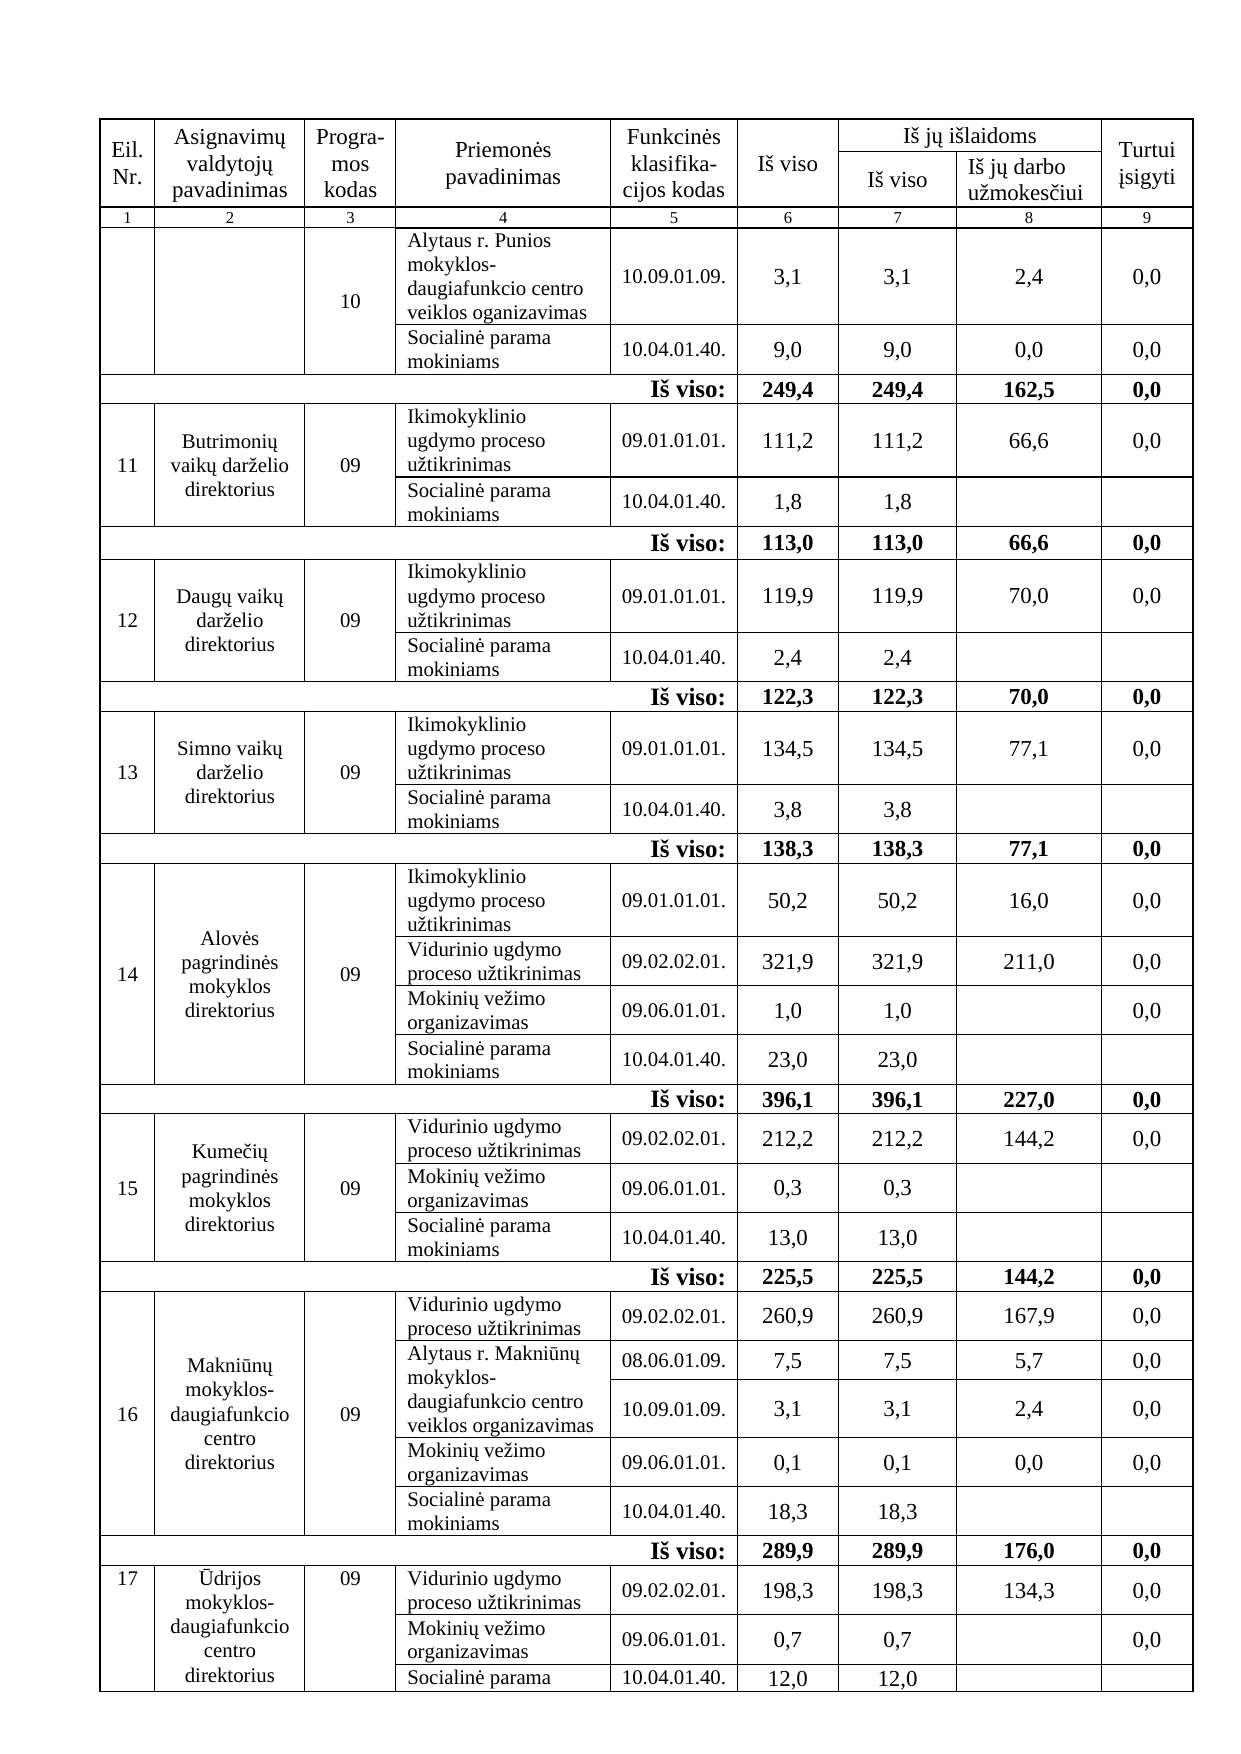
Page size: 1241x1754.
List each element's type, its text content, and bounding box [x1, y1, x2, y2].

table_cell 9,0 [738, 325, 838, 373]
table_cell 0,0 [1102, 560, 1192, 632]
table_cell 2,4 [957, 1380, 1101, 1437]
table_cell 225,5 [738, 1262, 838, 1291]
table_cell 3,8 [839, 785, 956, 833]
table_cell 1 [101, 208, 154, 227]
table_cell 321,9 [738, 937, 838, 985]
table_cell 12,0 [839, 1665, 956, 1691]
table_cell 167,9 [957, 1292, 1101, 1340]
table_cell 0,0 [1102, 1438, 1192, 1486]
table_cell 134,5 [738, 712, 838, 784]
table_cell 09.06.01.01. [611, 1438, 737, 1486]
table_header Iš viso [738, 120, 838, 206]
table_cell [957, 633, 1101, 681]
table_cell 11 [101, 404, 154, 526]
table_cell 0,0 [1102, 527, 1192, 558]
table_cell 09.01.01.01. [611, 864, 737, 936]
table_cell 119,9 [839, 560, 956, 632]
table_cell 0,0 [1102, 1615, 1192, 1663]
table_cell 396,1 [738, 1085, 838, 1113]
table_cell 0,0 [1102, 325, 1192, 373]
table_cell 17 [101, 1566, 154, 1691]
table_cell 0,0 [957, 325, 1101, 373]
table_cell 0,0 [1102, 1380, 1192, 1437]
table_cell Vidurinio ugdymo proceso užtikrinimas [396, 1114, 610, 1162]
table_cell Socialinė parama mokiniams [396, 1035, 610, 1083]
table_cell 212,2 [738, 1114, 838, 1162]
table_cell 7,5 [738, 1341, 838, 1379]
table_cell 50,2 [839, 864, 956, 936]
table_cell 176,0 [957, 1536, 1101, 1565]
table_cell 09.01.01.01. [611, 560, 737, 632]
table_cell 0,7 [738, 1615, 838, 1663]
table_cell 1,0 [738, 986, 838, 1034]
table_cell [1102, 1213, 1192, 1261]
table_cell 10.04.01.40. [611, 1213, 737, 1261]
table_cell 66,6 [957, 527, 1101, 558]
table_cell 0,0 [1102, 1262, 1192, 1291]
table_cell 198,3 [839, 1566, 956, 1614]
table_cell 18,3 [839, 1487, 956, 1535]
table_cell Ikimokyklinio ugdymo proceso užtikrinimas [396, 404, 610, 476]
table_cell 3,8 [738, 785, 838, 833]
table_cell [1102, 1487, 1192, 1535]
table_cell [957, 1164, 1101, 1212]
table_cell 289,9 [738, 1536, 838, 1565]
table_cell Socialinė parama mokiniams [396, 325, 610, 373]
table_cell 0,0 [1102, 712, 1192, 784]
table_cell 5,7 [957, 1341, 1101, 1379]
table_cell 134,3 [957, 1566, 1101, 1614]
table_cell Alytaus r. Punios mokyklos-daugiafunkcio centro veiklos oganizavimas [396, 229, 610, 324]
table_cell 9 [1102, 208, 1192, 227]
table_cell Kumečių pagrindinės mokyklos direktorius [155, 1114, 304, 1261]
table_cell 77,1 [957, 834, 1101, 863]
table_cell 09 [305, 1566, 395, 1691]
table_cell Socialinė parama mokiniams [396, 478, 610, 526]
table_cell 10.04.01.40. [611, 478, 737, 526]
table_cell 249,4 [839, 375, 956, 403]
table_cell [957, 986, 1101, 1034]
table_cell 10.04.01.40. [611, 1035, 737, 1083]
table_cell 0,7 [839, 1615, 956, 1663]
table_cell 198,3 [738, 1566, 838, 1614]
table_cell 7,5 [839, 1341, 956, 1379]
table_cell Mokinių vežimo organizavimas [396, 986, 610, 1034]
table_cell Socialinė parama [396, 1665, 610, 1691]
table_cell 3 [305, 208, 395, 227]
table_cell 09 [305, 864, 395, 1083]
table_cell 1,8 [839, 478, 956, 526]
table_cell Socialinė parama mokiniams [396, 1213, 610, 1261]
table_cell 0,0 [1102, 986, 1192, 1034]
table_cell 249,4 [738, 375, 838, 403]
table_cell 9,0 [839, 325, 956, 373]
table_cell 16,0 [957, 864, 1101, 936]
table_cell 0,3 [738, 1164, 838, 1212]
table_cell 10.04.01.40. [611, 1665, 737, 1691]
table_cell 09.06.01.01. [611, 1164, 737, 1212]
table_cell Vidurinio ugdymo proceso užtikrinimas [396, 937, 610, 985]
table_cell 2,4 [738, 633, 838, 681]
table_cell Mokinių vežimo organizavimas [396, 1164, 610, 1212]
table_cell 09.02.02.01. [611, 1292, 737, 1340]
table_cell [1102, 633, 1192, 681]
table_cell 09.01.01.01. [611, 712, 737, 784]
table_cell 0,0 [1102, 1566, 1192, 1614]
table_cell 289,9 [839, 1536, 956, 1565]
table_header Iš jų išlaidoms [839, 120, 1101, 151]
table_cell 162,5 [957, 375, 1101, 403]
table_cell 09 [305, 560, 395, 681]
table_cell 122,3 [738, 682, 838, 711]
table_cell Ikimokyklinio ugdymo proceso užtikrinimas [396, 560, 610, 632]
table_cell 0,0 [1102, 1114, 1192, 1162]
table_cell 1,0 [839, 986, 956, 1034]
table_cell 13 [101, 712, 154, 833]
table_cell 09.02.02.01. [611, 937, 737, 985]
table_cell 7 [839, 208, 956, 227]
table_cell 09.02.02.01. [611, 1114, 737, 1162]
table_cell 6 [738, 208, 838, 227]
table_cell [957, 478, 1101, 526]
table_cell Socialinė parama mokiniams [396, 1487, 610, 1535]
table_cell 0,1 [738, 1438, 838, 1486]
table_cell 23,0 [738, 1035, 838, 1083]
table_cell Iš viso: [101, 1536, 737, 1565]
table_cell 0,0 [1102, 1536, 1192, 1565]
table_cell Iš viso [839, 152, 956, 206]
table_cell 23,0 [839, 1035, 956, 1083]
table_cell 1,8 [738, 478, 838, 526]
table_cell 138,3 [738, 834, 838, 863]
table_cell [957, 1487, 1101, 1535]
table_cell 211,0 [957, 937, 1101, 985]
table_cell 09.06.01.01. [611, 986, 737, 1034]
table_cell Simno vaikų darželio direktorius [155, 712, 304, 833]
table_cell 0,0 [1102, 1341, 1192, 1379]
table_cell 396,1 [839, 1085, 956, 1113]
table_header Asignavimų valdytojų pavadinimas [155, 120, 304, 206]
table_cell 0,0 [957, 1438, 1101, 1486]
table_cell [1102, 1164, 1192, 1212]
table_cell 113,0 [738, 527, 838, 558]
table_cell 227,0 [957, 1085, 1101, 1113]
table_cell 12 [101, 560, 154, 681]
table_cell 0,0 [1102, 229, 1192, 324]
table_cell 134,5 [839, 712, 956, 784]
table_cell Iš jų darbo užmokesčiui [957, 152, 1101, 206]
table_cell Butrimonių vaikų darželio direktorius [155, 404, 304, 526]
table_cell 8 [957, 208, 1101, 227]
table_cell 18,3 [738, 1487, 838, 1535]
table_cell [957, 785, 1101, 833]
table_cell 10 [305, 228, 395, 373]
table_cell Vidurinio ugdymo proceso užtikrinimas [396, 1566, 610, 1614]
table_cell Iš viso: [101, 527, 737, 558]
table_cell 0,0 [1102, 937, 1192, 985]
table_cell 09 [305, 1292, 395, 1535]
table_header Progra-mos kodas [305, 120, 395, 206]
table_cell 09 [305, 1114, 395, 1261]
table_cell [1102, 478, 1192, 526]
table_cell 119,9 [738, 560, 838, 632]
table_cell Vidurinio ugdymo proceso užtikrinimas [396, 1292, 610, 1340]
table_cell Makniūnų mokyklos-daugiafunkcio centro direktorius [155, 1292, 304, 1535]
table_header Priemonės pavadinimas [396, 120, 610, 206]
table_cell 111,2 [839, 404, 956, 476]
table_cell 321,9 [839, 937, 956, 985]
table_cell Iš viso: [101, 682, 737, 711]
table_cell Mokinių vežimo organizavimas [396, 1615, 610, 1663]
table_cell 3,1 [738, 229, 838, 324]
table_cell 3,1 [738, 1380, 838, 1437]
table_cell 5 [611, 208, 737, 227]
table_cell [957, 1615, 1101, 1663]
table_cell Iš viso: [101, 375, 737, 403]
table_cell 0,0 [1102, 375, 1192, 403]
table_cell 0,0 [1102, 404, 1192, 476]
table_cell 260,9 [738, 1292, 838, 1340]
table_cell 0,0 [1102, 1085, 1192, 1113]
table_cell 09.02.02.01. [611, 1566, 737, 1614]
table_cell Ikimokyklinio ugdymo proceso užtikrinimas [396, 864, 610, 936]
table_cell 138,3 [839, 834, 956, 863]
table_cell 212,2 [839, 1114, 956, 1162]
table_cell 0,0 [1102, 1292, 1192, 1340]
table_cell [1102, 1665, 1192, 1691]
table_cell Daugų vaikų darželio direktorius [155, 560, 304, 681]
table_cell 0,1 [839, 1438, 956, 1486]
table_cell 09 [305, 404, 395, 526]
table_cell [1102, 785, 1192, 833]
table_cell 16 [101, 1292, 154, 1535]
table_cell [1102, 1035, 1192, 1083]
table_cell 144,2 [957, 1262, 1101, 1291]
table_cell 13,0 [738, 1213, 838, 1261]
table_cell 15 [101, 1114, 154, 1261]
table_cell 2 [155, 208, 304, 227]
table_cell 144,2 [957, 1114, 1101, 1162]
table_cell 3,1 [839, 229, 956, 324]
table_cell 2,4 [839, 633, 956, 681]
table_cell 4 [396, 208, 610, 227]
table_cell 77,1 [957, 712, 1101, 784]
table_header Funkcinės klasifika-cijos kodas [611, 120, 737, 206]
table_cell 09.01.01.01. [611, 404, 737, 476]
table_cell Ūdrijos mokyklos-daugiafunkcio centro direktorius [155, 1566, 304, 1691]
table_cell 12,0 [738, 1665, 838, 1691]
table_cell Socialinė parama mokiniams [396, 633, 610, 681]
table_cell [957, 1665, 1101, 1691]
table_cell 2,4 [957, 229, 1101, 324]
table_cell Ikimokyklinio ugdymo proceso užtikrinimas [396, 712, 610, 784]
table_header Eil. Nr. [101, 120, 154, 206]
table_cell 50,2 [738, 864, 838, 936]
table_cell 10.04.01.40. [611, 785, 737, 833]
table_cell 113,0 [839, 527, 956, 558]
table_cell Socialinė parama mokiniams [396, 785, 610, 833]
table_cell 0,0 [1102, 864, 1192, 936]
table_cell Alytaus r. Makniūnų mokyklos-daugiafunkcio centro veiklos organizavimas [396, 1341, 610, 1437]
table_cell 122,3 [839, 682, 956, 711]
table_cell 10.09.01.09. [611, 1380, 737, 1437]
table_cell 0,3 [839, 1164, 956, 1212]
table_cell 10.04.01.40. [611, 633, 737, 681]
table_cell Alovės pagrindinės mokyklos direktorius [155, 864, 304, 1083]
table_cell 70,0 [957, 682, 1101, 711]
table_cell 10.04.01.40. [611, 1487, 737, 1535]
table_cell 0,0 [1102, 834, 1192, 863]
table_cell 0,0 [1102, 682, 1192, 711]
table_cell 3,1 [839, 1380, 956, 1437]
table_cell Iš viso: [101, 1262, 737, 1291]
table_cell 10.04.01.40. [611, 325, 737, 373]
table_header Turtui įsigyti [1102, 120, 1192, 206]
table_cell 13,0 [839, 1213, 956, 1261]
table_cell [101, 228, 154, 373]
table_cell [957, 1213, 1101, 1261]
table_cell Mokinių vežimo organizavimas [396, 1438, 610, 1486]
table_cell 111,2 [738, 404, 838, 476]
table_cell 09 [305, 712, 395, 833]
table_cell [957, 1035, 1101, 1083]
table_cell [155, 228, 304, 373]
table_cell 10.09.01.09. [611, 229, 737, 324]
table_cell 09.06.01.01. [611, 1615, 737, 1663]
table_cell Iš viso: [101, 834, 737, 863]
table_cell 225,5 [839, 1262, 956, 1291]
table_cell 70,0 [957, 560, 1101, 632]
table_cell 14 [101, 864, 154, 1083]
table_cell 66,6 [957, 404, 1101, 476]
table_cell 08.06.01.09. [611, 1341, 737, 1379]
table_cell Iš viso: [101, 1085, 737, 1113]
table_cell 260,9 [839, 1292, 956, 1340]
